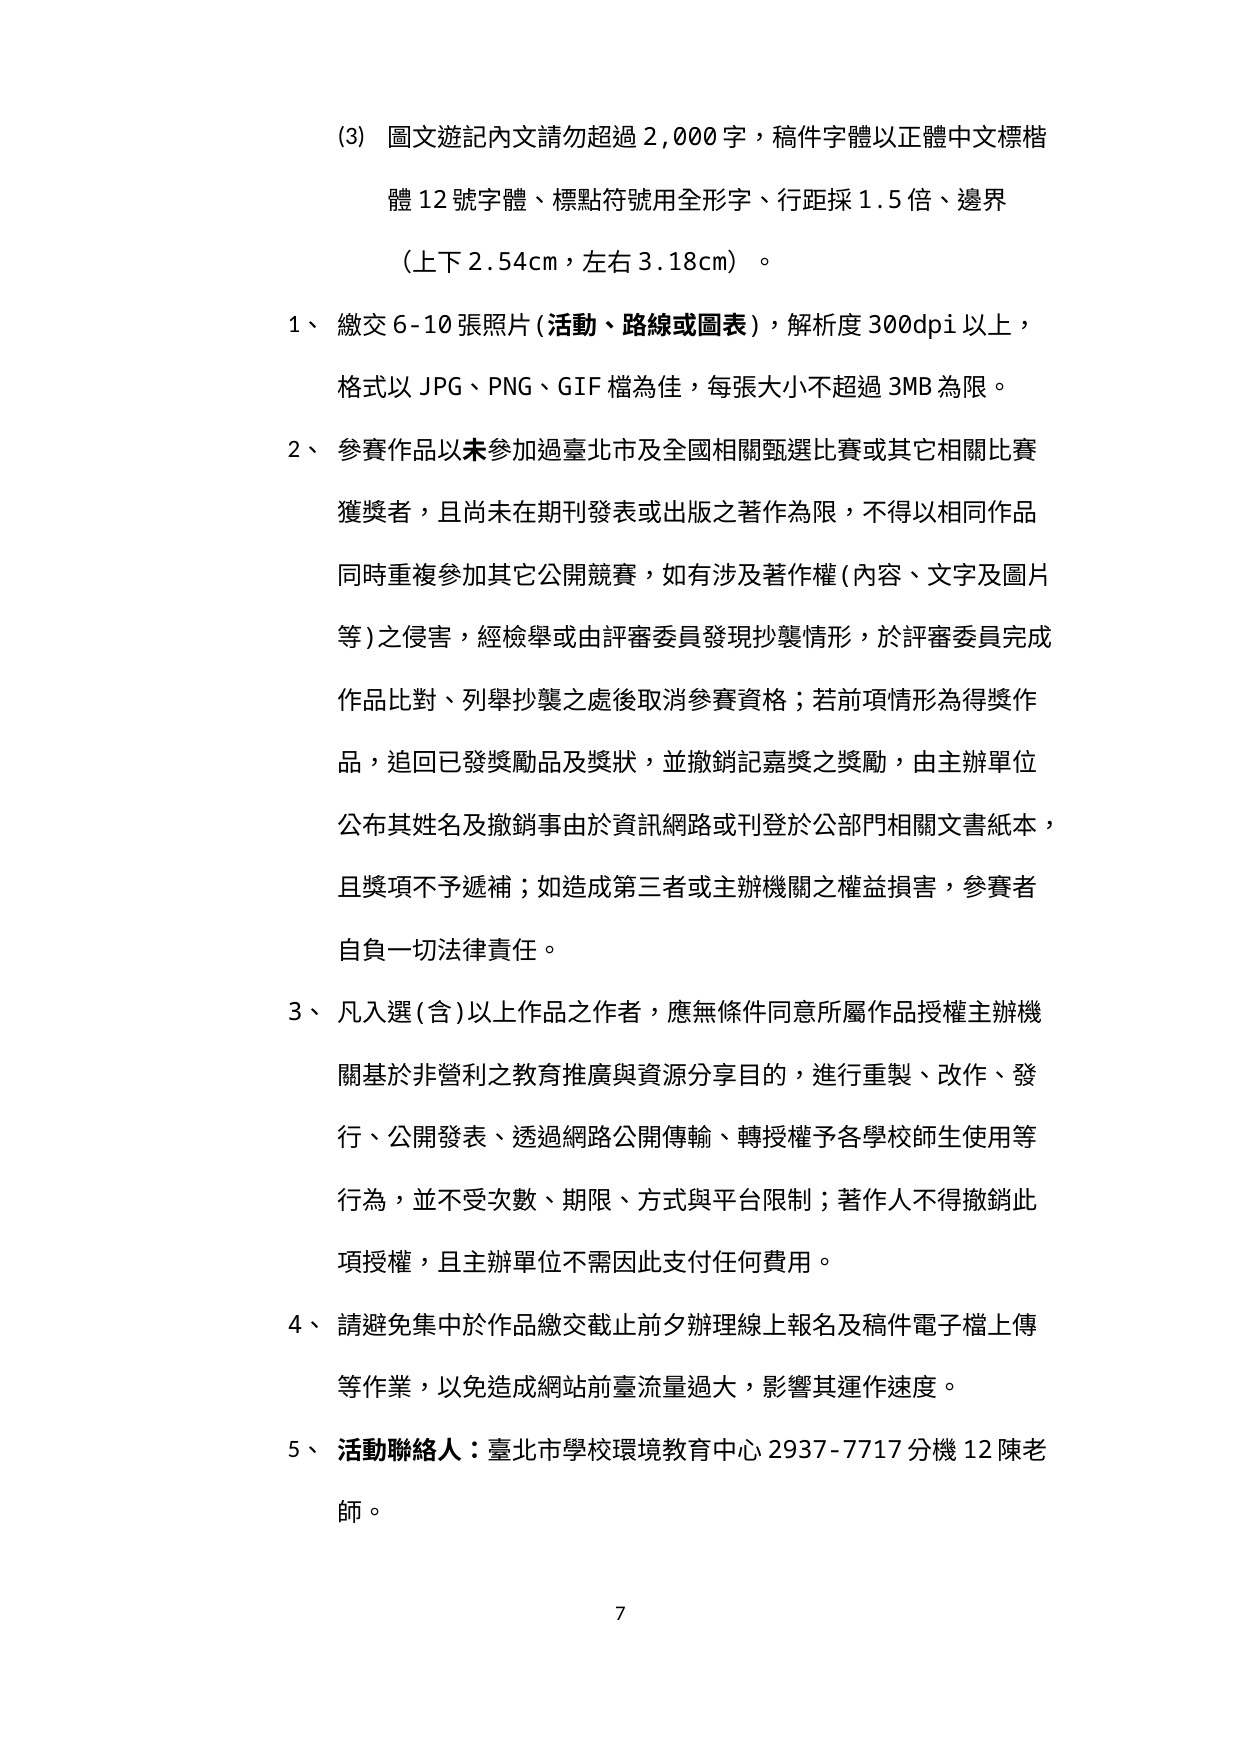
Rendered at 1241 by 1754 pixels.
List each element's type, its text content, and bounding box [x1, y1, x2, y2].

list 圖文遊記內文請勿超過2,000字，稿件字體以正體中文標楷體12號字體、標點符號用全形字、行距採1.5倍、邊界（上下2.54cm，左右3.18cm）。 [337, 94, 1053, 282]
list 繳交6-10張照片(活動、路線或圖表)，解析度300dpi以上，格式以JPG、PNG、GIF檔為佳，每張大小不超過3MB為限。 [287, 282, 1053, 407]
list 請避免集中於作品繳交截止前夕辦理線上報名及稿件電子檔上傳等作業，以免造成網站前臺流量過大，影響其運作速度。 [287, 1282, 1053, 1407]
list 活動聯絡人：臺北市學校環境教育中心2937-7717分機12陳老師。 [287, 1407, 1053, 1532]
list 參賽作品以未參加過臺北市及全國相關甄選比賽或其它相關比賽獲獎者，且尚未在期刊發表或出版之著作為限，不得以相同作品同時重複參加其它公開競賽，如有涉及著作權(內容、文字及圖片等)之侵害，經檢舉或由評審委員發現抄襲情形，於評審委員完成作品比對、列舉抄襲之處後取消參賽資格；若前項情形為得獎作品，追回已發獎勵品及獎狀，並撤銷記嘉獎之獎勵，由主辦單位公布其姓名及撤銷事由於資訊網路或刊登於公部門相關文書紙本，且獎項不予遞補；如造成第三者或主辦機關之權益損害，參賽者自負一切法律責任。 [287, 407, 1053, 969]
list 凡入選(含)以上作品之作者，應無條件同意所屬作品授權主辦機關基於非營利之教育推廣與資源分享目的，進行重製、改作、發行、公開發表、透過網路公開傳輸、轉授權予各學校師生使用等行為，並不受次數、期限、方式與平台限制；著作人不得撤銷此項授權，且主辦單位不需因此支付任何費用。 [287, 969, 1053, 1282]
